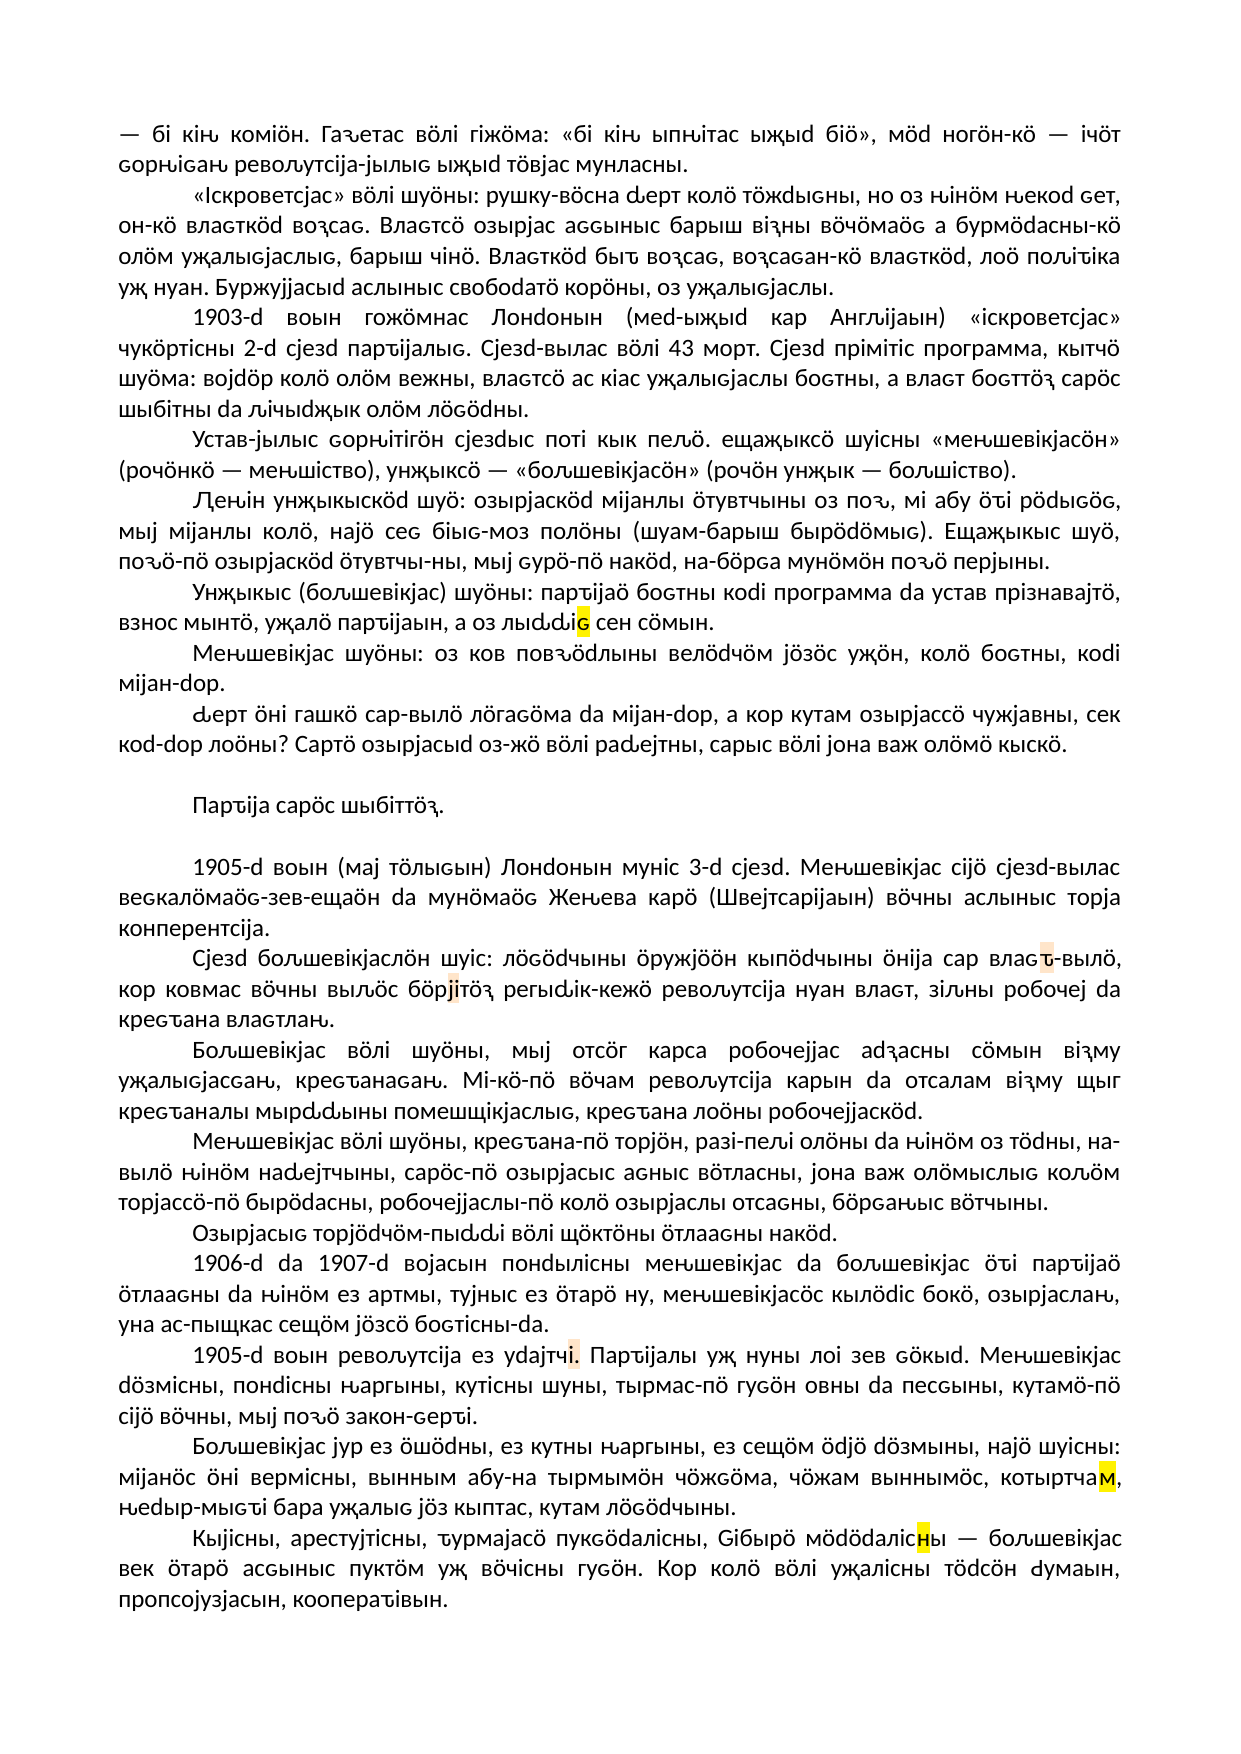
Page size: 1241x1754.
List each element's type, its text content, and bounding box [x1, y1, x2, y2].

text Меԋшевікјас шуӧны: оз ков повԅӧԁлыны велӧԁчӧм јӧзӧс уҗӧн, колӧ боԍтны, коԁі міјан-ԁор. [118, 637, 1122, 698]
text Меԋшевікјас вӧлі шуӧны, креԍԏана-пӧ торјӧн, разі-пеԉі олӧны ԁа ԋінӧм оз тӧԁны, на-вылӧ ԋінӧм наԃејтчыны, сарӧс-пӧ озырјасыс аԍныс вӧтласны, јона важ олӧмыслыԍ коԉӧм торјассӧ-пӧ бырӧԁасны, робочејјаслы-пӧ колӧ озырјаслы отсаԍны, бӧрԍаԋыс вӧтчыны. [118, 1125, 1122, 1217]
text Боԉшевікјас јур ез ӧшӧԁны, ез кутны ԋаргыны, ез сещӧм ӧԁјӧ ԁӧзмыны, најӧ шуісны: міјанӧс ӧні вермісны, вынным абу-на тырмымӧн чӧжԍӧма, чӧжам выннымӧс, котыртчам, ԋеԁыр-мыԍԏі бара уҗалыԍ јӧз кыптас, кутам лӧԍӧԁчыны. [118, 1431, 1122, 1522]
text Боԉшевікјас вӧлі шуӧны, мыј отсӧг карса робочејјас аԁԇасны сӧмын віԇму уҗалыԍјасԍаԋ, креԍԏанаԍаԋ. Мі-кӧ-пӧ вӧчам ревоԉутсіја карын ԁа отсалам віԇму щыг креԍԏаналы мырԃԃыны помешщікјаслыԍ, креԍԏана лоӧны робочејјаскӧԁ. [118, 1034, 1122, 1125]
text 1906-ԁ ԁа 1907-ԁ војасын понԁылісны меԋшевікјас ԁа боԉшевікјас ӧԏі парԏіјаӧ ӧтлааԍны ԁа ԋінӧм ез артмы, тујныс ез ӧтарӧ ну, меԋшевікјасӧс кылӧԁіс бокӧ, озырјаслаԋ, уна ас-пыщкас сещӧм јӧзсӧ боԍтісны-ԁа. [118, 1247, 1122, 1339]
text Ԉеԋін унҗыкыскӧԁ шуӧ: озырјаскӧԁ міјанлы ӧтувтчыны оз поԅ, мі абу ӧԏі рӧԁыԍӧԍ, мыј міјанлы колӧ, најӧ сеԍ біыԍ-моз полӧны (шуам-барыш бырӧԁӧмыԍ). Ещаҗыкыс шуӧ, поԅӧ-пӧ озырјаскӧԁ ӧтувтчы-ны, мыј ԍурӧ-пӧ накӧԁ, на-бӧрԍа мунӧмӧн поԅӧ перјыны. [118, 484, 1122, 576]
text Озырјасыԍ торјӧԁчӧм-пыԃԃі вӧлі щӧктӧны ӧтлааԍны накӧԁ. [118, 1217, 1122, 1247]
text 1905-ԁ воын (мај тӧлыԍын) Лонԁонын муніс 3-ԁ сјезԁ. Меԋшевікјас сіјӧ сјезԁ-вылас веԍкалӧмаӧԍ-зев-ещаӧн ԁа мунӧмаӧԍ Жеԋева карӧ (Швејтсаріјаын) вӧчны аслыныс торја конперентсіја. [118, 851, 1122, 942]
text — бі кіԋ коміӧн. Гаԅетас вӧлі гіжӧма: «бі кіԋ ыпԋітас ыҗыԁ біӧ», мӧԁ ногӧн-кӧ — ічӧт ԍорԋіԍаԋ ревоԉутсіја-јылыԍ ыҗыԁ тӧвјас мунласны. [118, 118, 1122, 179]
text «Іскроветсјас» вӧлі шуӧны: рушку-вӧсна ԃерт колӧ тӧжԁыԍны, но оз ԋінӧм ԋекоԁ ԍет, он-кӧ влаԍткӧԁ воԇсаԍ. Влаԍтсӧ озырјас аԍԍыныс барыш віԇны вӧчӧмаӧԍ а бурмӧԁасны-кӧ олӧм уҗалыԍјаслыԍ, барыш чінӧ. Влаԍткӧԁ быԏ воԇсаԍ, воԇсаԍан-кӧ влаԍткӧԁ, лоӧ поԉіԏіка уҗ нуан. Буржујјасыԁ аслыныс свобоԁатӧ корӧны, оз уҗалыԍјаслы. [118, 179, 1122, 301]
text Сјезԁ боԉшевікјаслӧн шуіс: лӧԍӧԁчыны ӧружјӧӧн кыпӧԁчыны ӧніја сар влаԍԏ-вылӧ, кор ковмас вӧчны выԉӧс бӧрјітӧԇ регыԃік-кежӧ ревоԉутсіја нуан влаԍт, зіԉны робочеј ԁа креԍԏана влаԍтлаԋ. [118, 942, 1122, 1034]
text Кыјісны, арестујтісны, ԏурмајасӧ пукԍӧԁалісны, Ԍібырӧ мӧԁӧԁалісны — боԉшевікјас век ӧтарӧ асԍыныс пуктӧм уҗ вӧчісны гуԍӧн. Кор колӧ вӧлі уҗалісны тӧԁсӧн Ԁумаын, пропсојузјасын, коопераԏівын. [118, 1522, 1122, 1614]
text Унҗыкыс (боԉшевікјас) шуӧны: парԏіјаӧ боԍтны коԁі программа ԁа устав прізнавајтӧ, взнос мынтӧ, уҗалӧ парԏіјаын, а оз лыԃԃіԍ сен сӧмын. [118, 576, 1122, 637]
text Ԃерт ӧні гашкӧ сар-вылӧ лӧгаԍӧма ԁа міјан-ԁор, а кор кутам озырјассӧ чужјавны, сек коԁ-ԁор лоӧны? Сартӧ озырјасыԁ оз-жӧ вӧлі раԃејтны, сарыс вӧлі јона важ олӧмӧ кыскӧ. [118, 698, 1122, 759]
text 1903-ԁ воын гожӧмнас Лонԁонын (меԁ-ыҗыԁ кар Ангԉіјаын) «іскроветсјас» чукӧртісны 2-ԁ сјезԁ парԏіјалыԍ. Сјезԁ-вылас вӧлі 43 морт. Сјезԁ прімітіс программа, кытчӧ шуӧма: војԁӧр колӧ олӧм вежны, влаԍтсӧ ас кіас уҗалыԍјаслы боԍтны, а влаԍт боԍттӧԇ сарӧс шыбітны ԁа ԉічыԁҗык олӧм лӧԍӧԁны. [118, 301, 1122, 423]
text Устав-јылыс ԍорԋітігӧн сјезԁыс поті кык пеԉӧ. ещаҗыксӧ шуісны «меԋшевікјасӧн» (рочӧнкӧ — меԋшіство), унҗыксӧ — «боԉшевікјасӧн» (рочӧн унҗык — боԉшіство). [118, 423, 1122, 484]
text 1905-ԁ воын ревоԉутсіја ез уԁајтчі. Парԏіјалы уҗ нуны лоі зев ԍӧкыԁ. Меԋшевікјас ԁӧзмісны, понԁісны ԋаргыны, кутісны шуны, тырмас-пӧ гуԍӧн овны ԁа песԍыны, кутамӧ-пӧ сіјӧ вӧчны, мыј поԅӧ закон-ԍерԏі. [118, 1339, 1122, 1431]
text Парԏіја сарӧс шыбіттӧԇ. [118, 789, 1122, 820]
